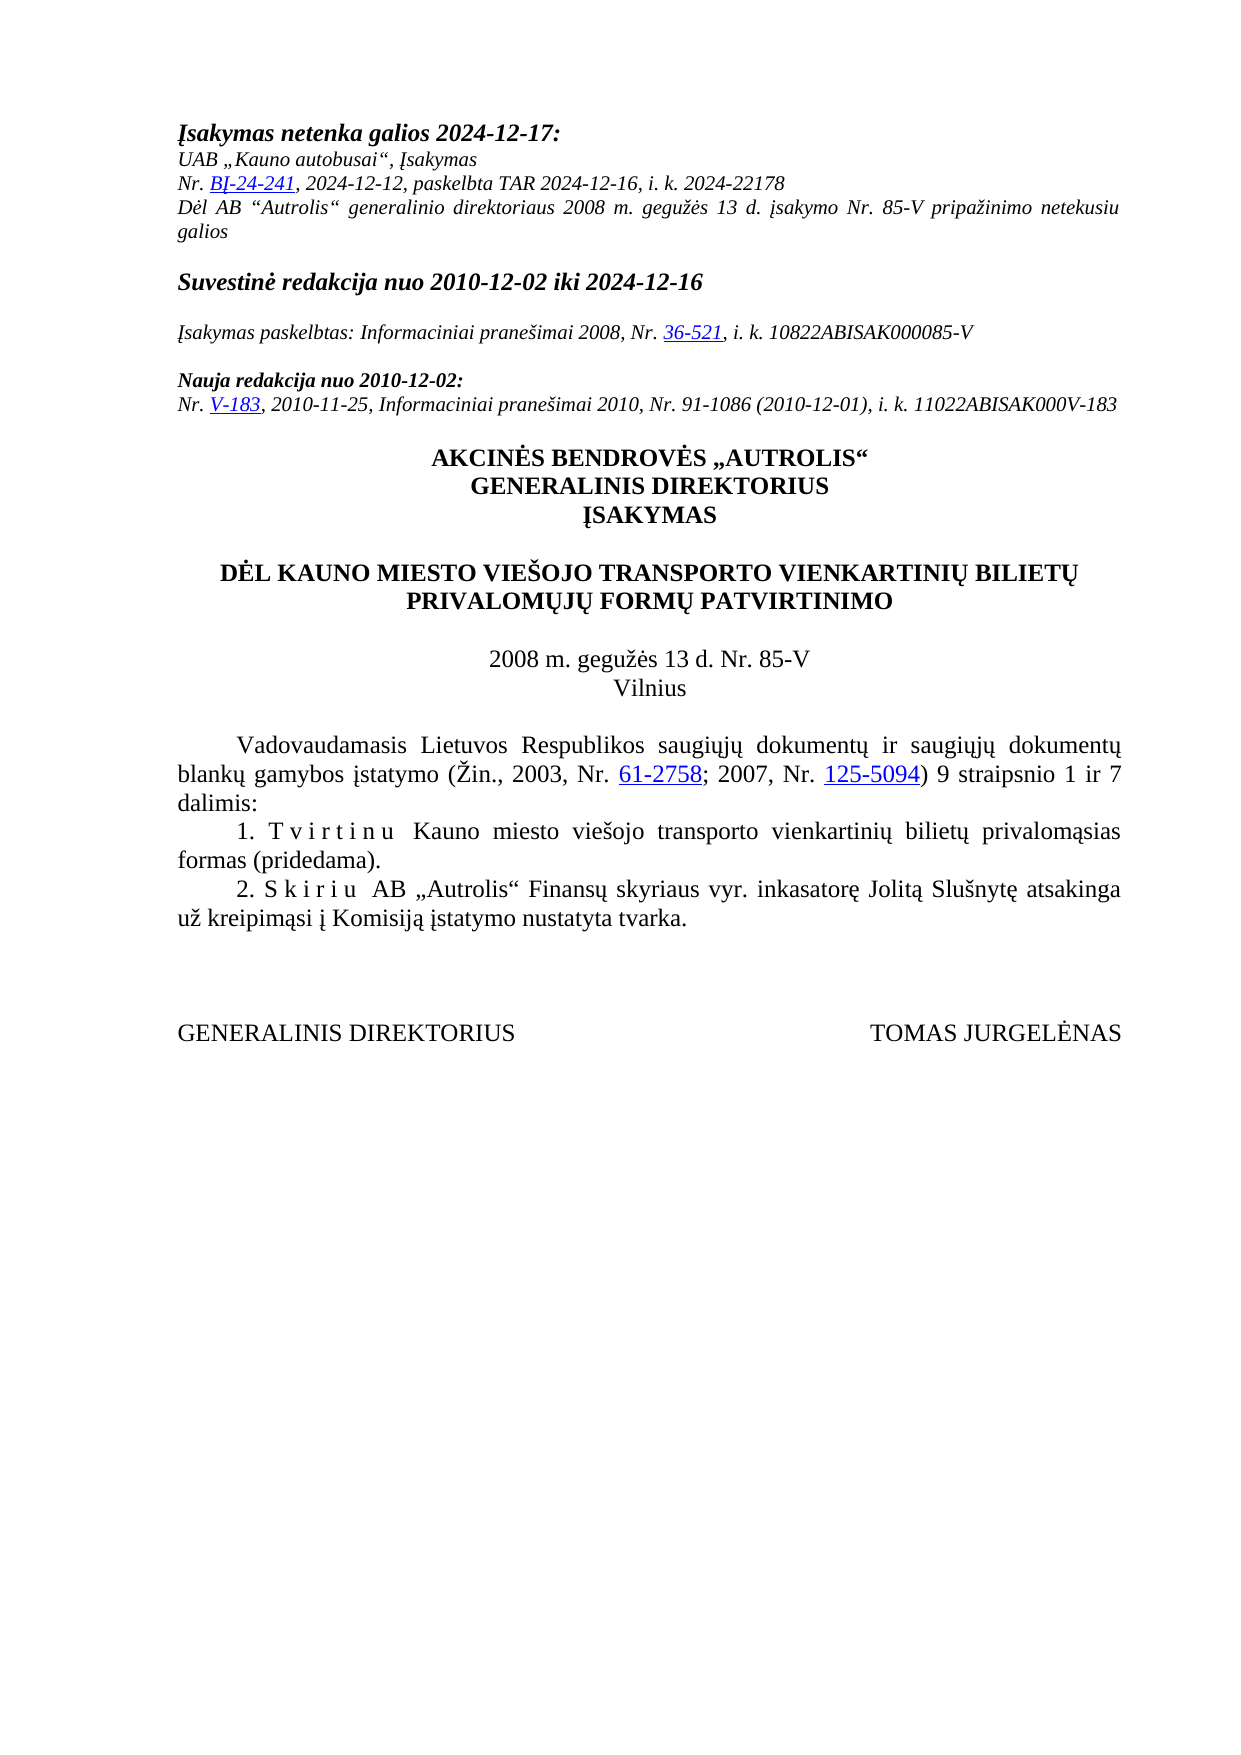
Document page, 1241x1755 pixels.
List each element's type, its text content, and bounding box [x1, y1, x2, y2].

text Nr. V-183, 2010-11-25, Informaciniai pranešimai 2010, Nr. 91-1086 (2010-12-01), i. k. 11022ABISAK000V-183 [177, 392, 1122, 416]
text Įsakymas paskelbtas: Informaciniai pranešimai 2008, Nr. 36-521, i. k. 10822ABISAK000085-V [177, 320, 1122, 344]
text Dėl AB “Autrolis“ generalinio direktoriaus 2008 m. gegužės 13 d. įsakymo Nr. 85-V pripažinimo netekusiu galios [177, 195, 1122, 243]
text Vadovaudamasis Lietuvos Respublikos saugiųjų dokumentų ir saugiųjų dokumentų blankų gamybos įstatymo (Žin., 2003, Nr. 61-2758; 2007, Nr. 125-5094) 9 straipsnio 1 ir 7 dalimis: [177, 730, 1122, 816]
text UAB „Kauno autobusai“, Įsakymas [177, 147, 1122, 171]
text GENERALINIS DIREKTORIUS TOMAS JURGELĖNAS [177, 1018, 1122, 1046]
text 2. Skiriu AB „Autrolis“ Finansų skyriaus vyr. inkasatorę Jolitą Slušnytę atsakinga už kreipimąsi į Komisiją įstatymo nustatyta tvarka. [177, 874, 1122, 931]
text DĖL KAUNO MIESTO VIEŠOJO TRANSPORTO VIENKARTINIŲ BILIETŲ PRIVALOMŲJŲ FORMŲ PATVIRTINIMO [177, 558, 1122, 615]
text Įsakymas netenka galios 2024-12-17: [177, 118, 1122, 147]
text AKCINĖS BENDROVĖS „AUTROLIS“ [177, 443, 1122, 471]
text Suvestinė redakcija nuo 2010-12-02 iki 2024-12-16 [177, 267, 1122, 296]
text Vilnius [177, 673, 1122, 701]
text Nauja redakcija nuo 2010-12-02: [177, 368, 1122, 392]
text ĮSAKYMAS [177, 500, 1122, 529]
text Nr. BĮ-24-241, 2024-12-12, paskelbta TAR 2024-12-16, i. k. 2024-22178 [177, 171, 1122, 195]
text 1. Tvirtinu Kauno miesto viešojo transporto vienkartinių bilietų privalomąsias formas (pridedama). [177, 816, 1122, 874]
text 2008 m. gegužės 13 d. Nr. 85-V [177, 644, 1122, 673]
text GENERALINIS DIREKTORIUS [177, 471, 1122, 500]
